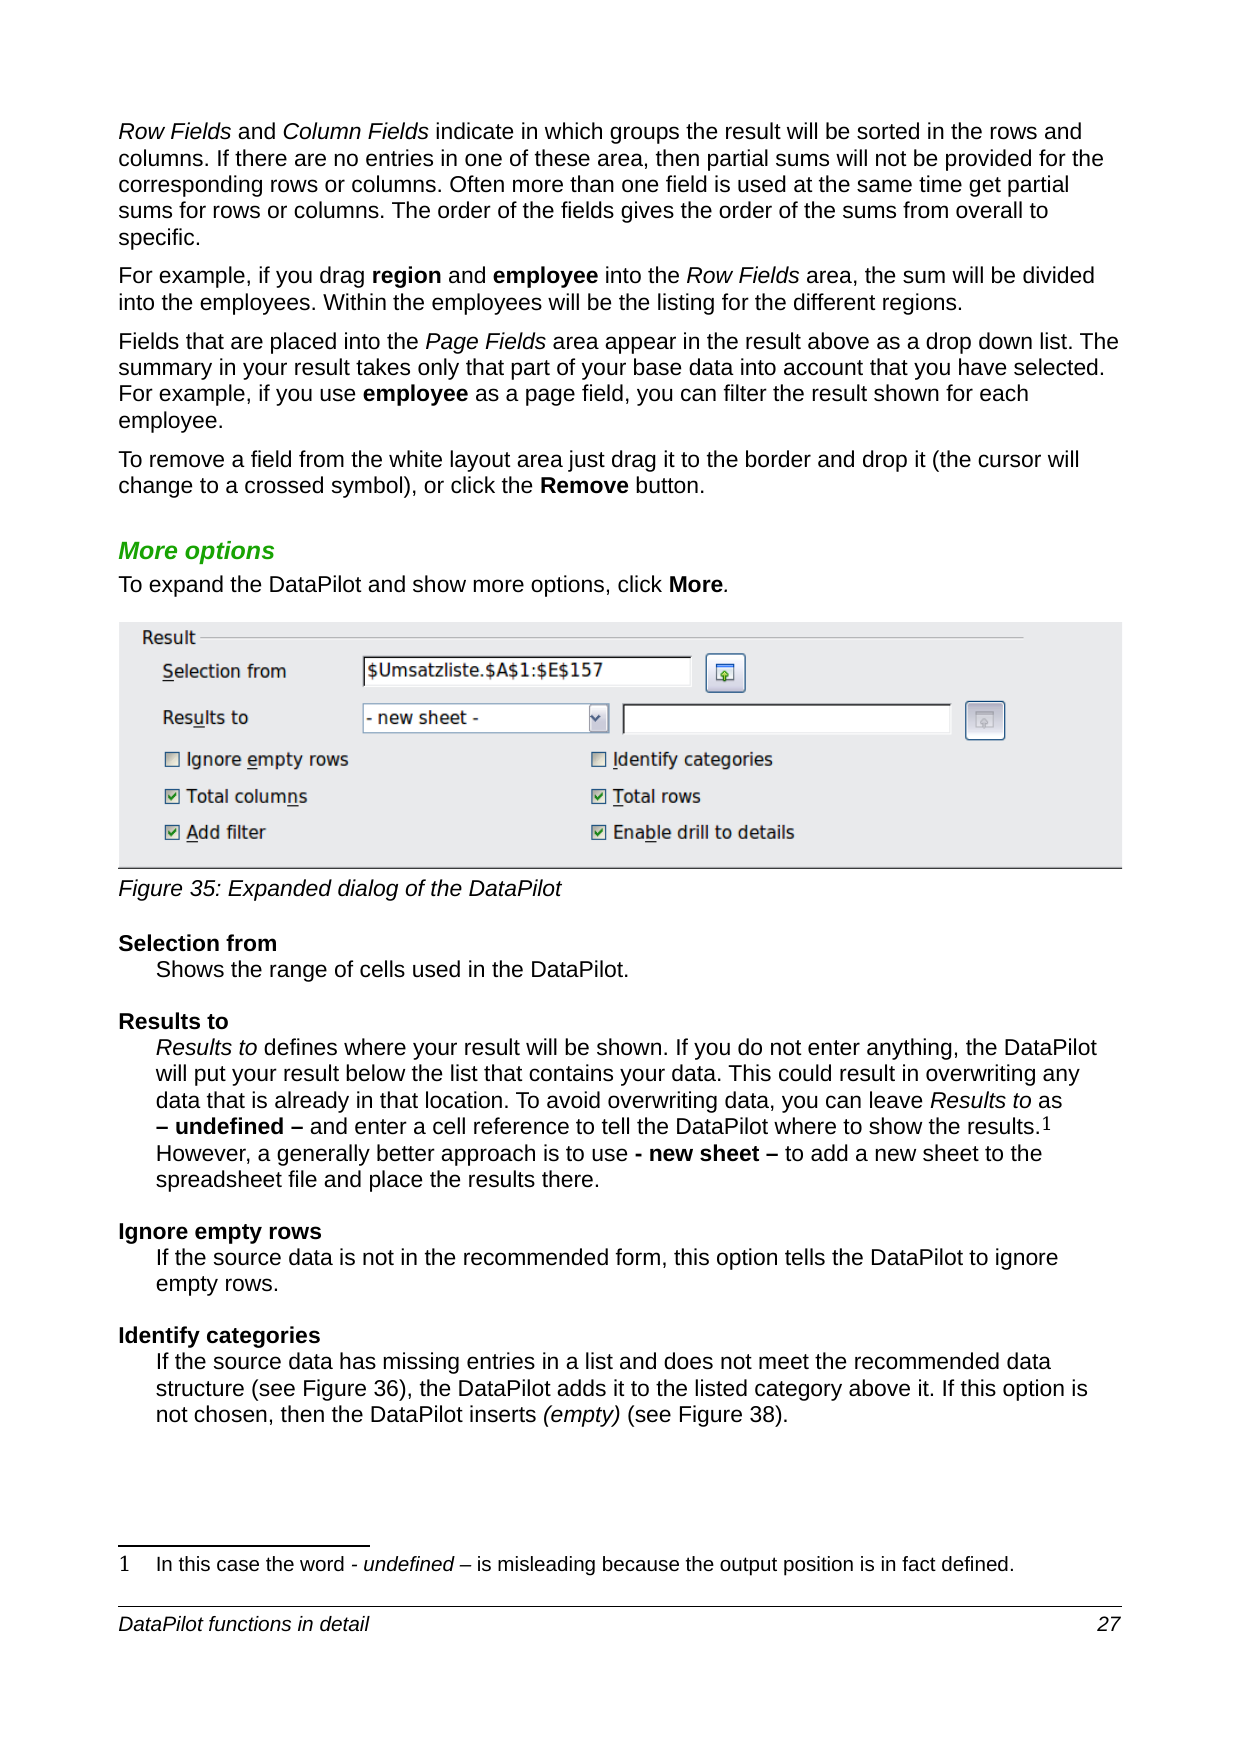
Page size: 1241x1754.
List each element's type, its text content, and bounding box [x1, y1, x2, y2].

subtitle More options [118, 536, 1122, 564]
text Results to [118, 1008, 1122, 1034]
text Shows the range of cells used in the DataPilot. [156, 956, 1122, 983]
text If the source data is not in the recommended form, this option tells the DataPilot to ignore empty rows. [156, 1244, 1122, 1297]
text Figure 35: Expanded dialog of the DataPilot [118, 875, 1122, 901]
text Identify categories [118, 1322, 1122, 1348]
text Selection from [118, 930, 1122, 956]
text If the source data has missing entries in a list and does not meet the recommended data structure (see Figure 36), the DataPilot adds it to the listed category above it. If this option is not chosen, then the DataPilot inserts (empty) (see Figure 38). [156, 1348, 1122, 1427]
text To expand the DataPilot and show more options, click More. [118, 571, 1122, 597]
text Results to defines where your result will be shown. If you do not enter anything, the DataPilot will put your result below the list that contains your data. This could result in overwriting any data that is already in that location. To avoid overwriting data, you can leave Results to as – undefined – and enter a cell reference to tell the DataPilot where to show the results. However, a generally better approach is to use - new sheet – to add a new sheet to the spreadsheet file and place the results there. [156, 1034, 1122, 1193]
text Row Fields and Column Fields indicate in which groups the result will be sorted in the rows and columns. If there are no entries in one of these area, then partial sums will not be provided for the corresponding rows or columns. Often more than one field is used at the same time get partial sums for rows or columns. The order of the fields gives the order of the sums from overall to specific. [118, 118, 1122, 250]
text Ignore empty rows [118, 1218, 1122, 1244]
text To remove a field from the white layout area just drag it to the border and drop it (the cursor will change to a crossed symbol), or click the Remove button. [118, 446, 1122, 498]
picture [118, 622, 1123, 869]
text For example, if you drag region and employee into the Row Fields area, the sum will be divided into the employees. Within the employees will be the listing for the different regions. [118, 262, 1122, 315]
text In this case the word - undefined – is misleading because the output position is in fact defined. [118, 1552, 1122, 1576]
text Fields that are placed into the Page Fields area appear in the result above as a drop down list. The summary in your result takes only that part of your base data into account that you have selected. For example, if you use employee as a page field, you can filter the result shown for each employee. [118, 328, 1122, 433]
